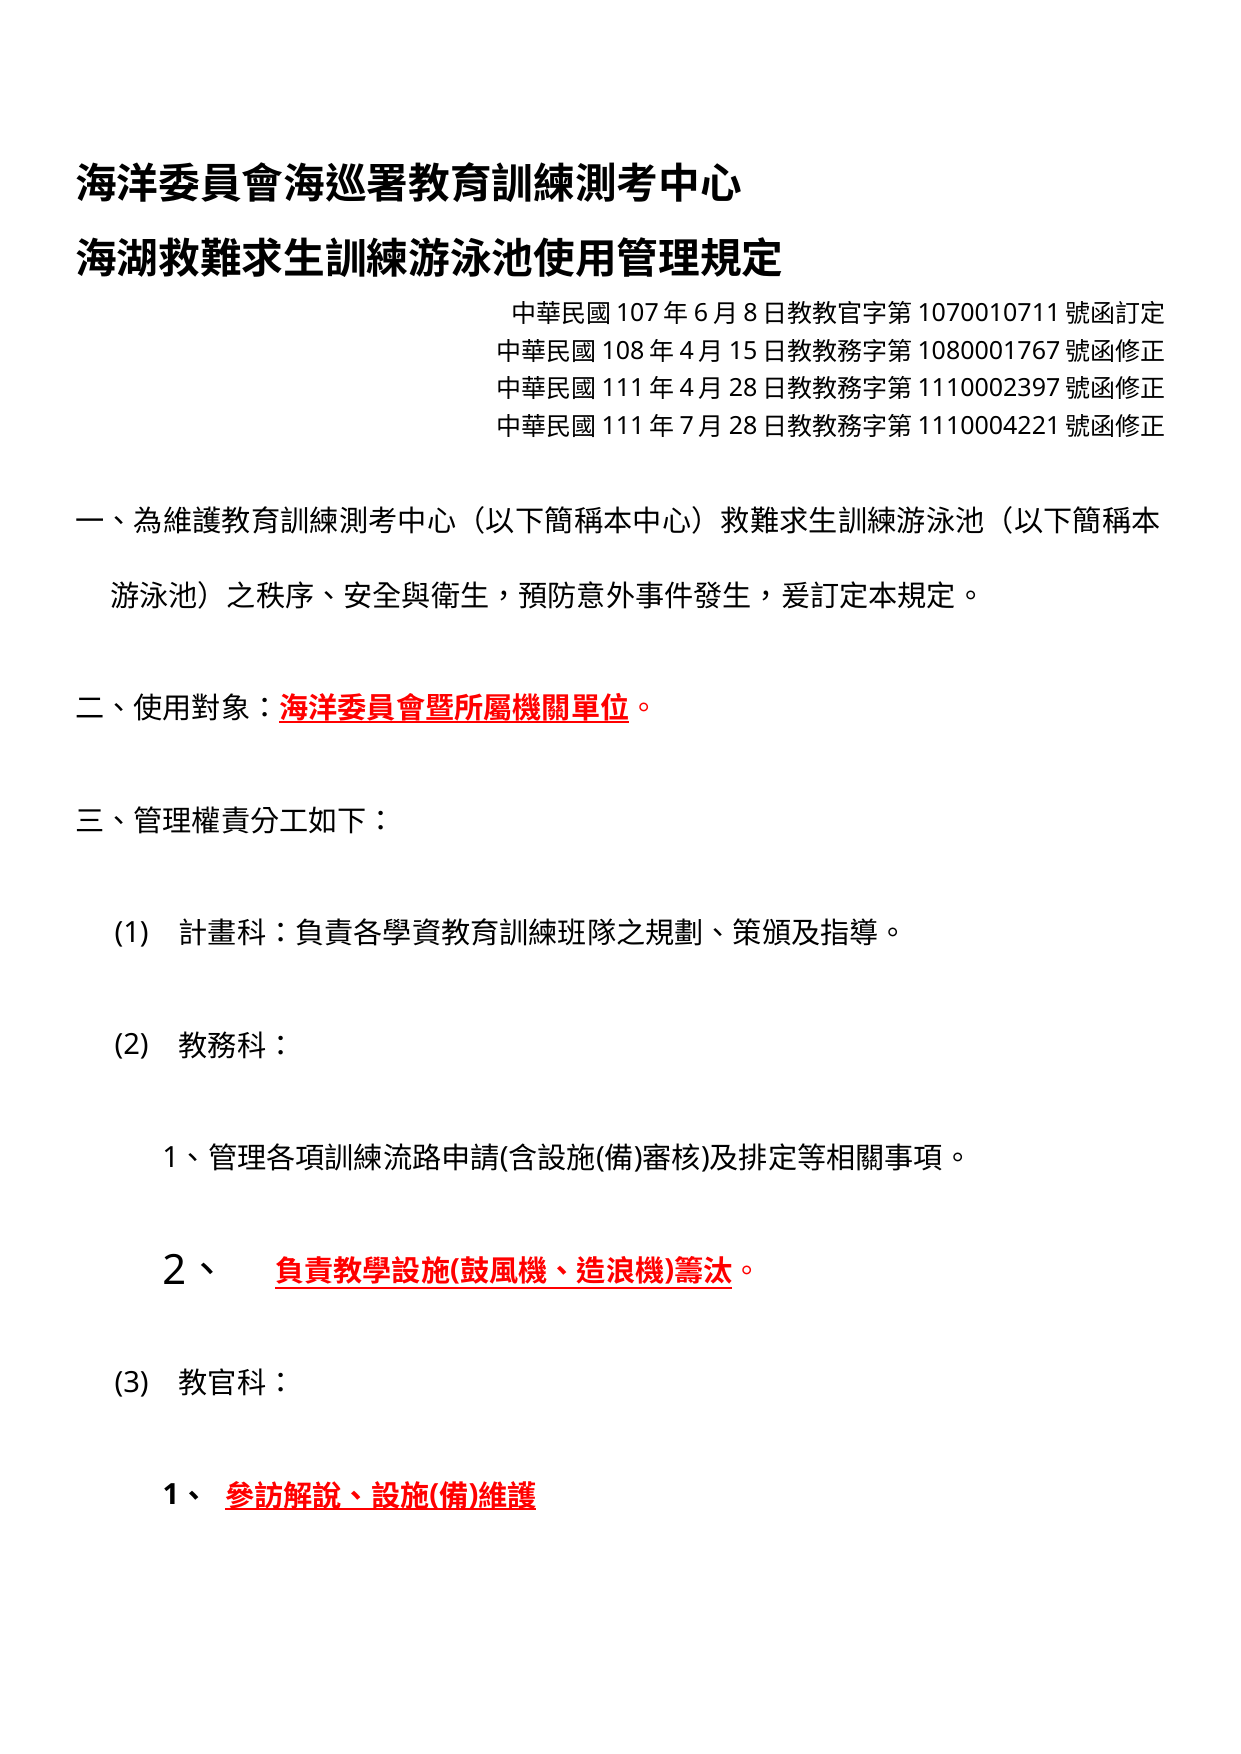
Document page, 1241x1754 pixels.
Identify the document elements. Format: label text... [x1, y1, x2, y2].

subtitle 計畫科：負責各學資教育訓練班隊之規劃、策頒及指導。 [114, 887, 1165, 962]
subtitle 參訪解說、設施(備)維護 [162, 1449, 1165, 1524]
subtitle 中華民國107年6月8日教教官字第1070010711號函訂定 [75, 287, 1165, 324]
subtitle 中華民國111年4月28日教教務字第1110002397號函修正 [75, 362, 1165, 399]
subtitle 教官科： [114, 1337, 1165, 1412]
subtitle 中華民國108年4月15日教教務字第1080001767號函修正 [75, 324, 1165, 362]
subtitle 負責教學設施(鼓風機、造浪機)籌汰。 [162, 1224, 1165, 1299]
subtitle 教務科： [114, 999, 1165, 1074]
text 海洋委員會海巡署教育訓練測考中心 [75, 137, 1165, 212]
subtitle 一、為維護教育訓練測考中心（以下簡稱本中心）救難求生訓練游泳池（以下簡稱本游泳池）之秩序、安全與衛生，預防意外事件發生，爰訂定本規定。 [75, 474, 1165, 624]
subtitle 中華民國111年7月28日教教務字第1110004221號函修正 [75, 399, 1165, 437]
text 海湖救難求生訓練游泳池使用管理規定 [75, 212, 1165, 287]
subtitle 三、管理權責分工如下： [75, 774, 1165, 849]
subtitle 管理各項訓練流路申請(含設施(備)審核)及排定等相關事項。 [162, 1112, 1165, 1187]
subtitle 二、使用對象：海洋委員會暨所屬機關單位。 [75, 662, 1165, 737]
